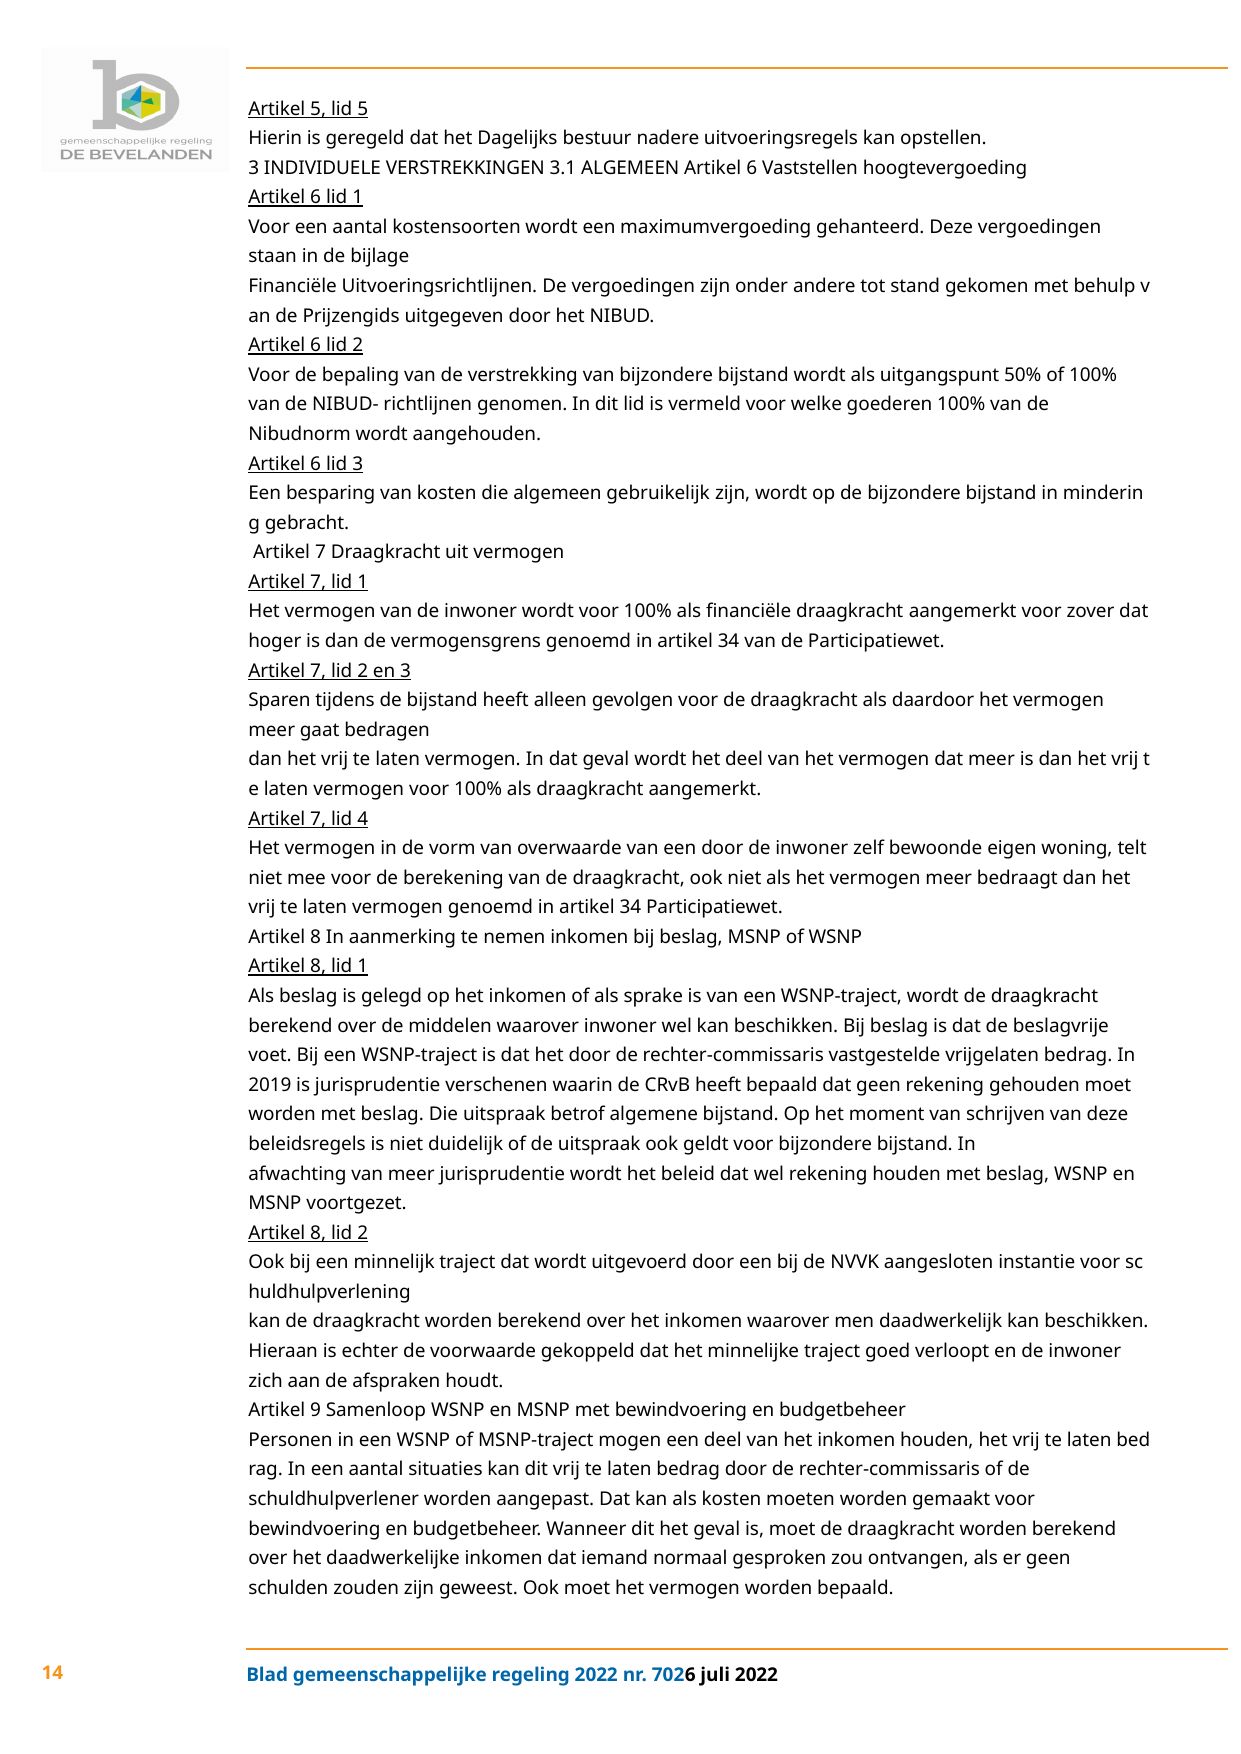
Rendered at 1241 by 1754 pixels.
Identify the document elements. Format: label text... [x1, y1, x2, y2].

text Ook bij een minnelijk traject dat wordt uitgevoerd door een bij de NVVK aangesloten instantie voor schuldhulpverlening kan de draagkracht worden berekend over het inkomen waarover men daadwerkelijk kan beschikken. Hieraan is echter de voorwaarde gekoppeld dat het minnelijke traject goed verloopt en de inwoner zich aan de afspraken houdt. [248, 1248, 1152, 1393]
text Artikel 7, lid 2 en 3 [248, 657, 1152, 683]
text Artikel 5, lid 5 [248, 95, 1152, 121]
text Artikel 7, lid 4 [248, 805, 1152, 831]
text Artikel 7 Draagkracht uit vermogen [248, 538, 1152, 564]
text Personen in een WSNP of MSNP-traject mogen een deel van het inkomen houden, het vrij te laten bedrag. In een aantal situaties kan dit vrij te laten bedrag door de rechter-commissaris of de schuldhulpverlener worden aangepast. Dat kan als kosten moeten worden gemaakt voor bewindvoering en budgetbeheer. Wanneer dit het geval is, moet de draagkracht worden berekend over het daadwerkelijke inkomen dat iemand normaal gesproken zou ontvangen, als er geen schulden zouden zijn geweest. Ook moet het vermogen worden bepaald. [248, 1426, 1152, 1600]
text 3 INDIVIDUELE VERSTREKKINGEN 3.1 ALGEMEEN Artikel 6 Vaststellen hoogtevergoeding [248, 154, 1152, 180]
text Voor een aantal kostensoorten wordt een maximumvergoeding gehanteerd. Deze vergoedingen staan in de bijlage Financiële Uitvoeringsrichtlijnen. De vergoedingen zijn onder andere tot stand gekomen met behulp van de Prijzengids uitgegeven door het NIBUD. [248, 213, 1152, 328]
text Artikel 8, lid 2 [248, 1219, 1152, 1245]
text Als beslag is gelegd op het inkomen of als sprake is van een WSNP-traject, wordt de draagkracht berekend over de middelen waarover inwoner wel kan beschikken. Bij beslag is dat de beslagvrije voet. Bij een WSNP-traject is dat het door de rechter-commissaris vastgestelde vrijgelaten bedrag. In 2019 is jurisprudentie verschenen waarin de CRvB heeft bepaald dat geen rekening gehouden moet worden met beslag. Die uitspraak betrof algemene bijstand. Op het moment van schrijven van deze beleidsregels is niet duidelijk of de uitspraak ook geldt voor bijzondere bijstand. In afwachting van meer jurisprudentie wordt het beleid dat wel rekening houden met beslag, WSNP en MSNP voortgezet. [248, 982, 1152, 1215]
text Artikel 6 lid 1 [248, 183, 1152, 209]
text Het vermogen van de inwoner wordt voor 100% als financiële draagkracht aangemerkt voor zover dat hoger is dan de vermogensgrens genoemd in artikel 34 van de Participatiewet. [248, 598, 1152, 653]
text Een besparing van kosten die algemeen gebruikelijk zijn, wordt op de bijzondere bijstand in mindering gebracht. [248, 479, 1152, 535]
text Artikel 7, lid 1 [248, 568, 1152, 594]
text Sparen tijdens de bijstand heeft alleen gevolgen voor de draagkracht als daardoor het vermogen meer gaat bedragen dan het vrij te laten vermogen. In dat geval wordt het deel van het vermogen dat meer is dan het vrij te laten vermogen voor 100% als draagkracht aangemerkt. [248, 686, 1152, 801]
text Artikel 6 lid 2 [248, 331, 1152, 357]
text Hierin is geregeld dat het Dagelijks bestuur nadere uitvoeringsregels kan opstellen. [248, 124, 1152, 150]
text Het vermogen in de vorm van overwaarde van een door de inwoner zelf bewoonde eigen woning, telt niet mee voor de berekening van de draagkracht, ook niet als het vermogen meer bedraagt dan het vrij te laten vermogen genoemd in artikel 34 Participatiewet. [248, 834, 1152, 919]
text Artikel 6 lid 3 [248, 450, 1152, 476]
text Artikel 8 In aanmerking te nemen inkomen bij beslag, MSNP of WSNP [248, 923, 1152, 949]
text Artikel 9 Samenloop WSNP en MSNP met bewindvoering en budgetbeheer [248, 1396, 1152, 1422]
picture [41, 47, 231, 172]
text Voor de bepaling van de verstrekking van bijzondere bijstand wordt als uitgangspunt 50% of 100% van de NIBUD- richtlijnen genomen. In dit lid is vermeld voor welke goederen 100% van de Nibudnorm wordt aangehouden. [248, 361, 1152, 446]
text Artikel 8, lid 1 [248, 953, 1152, 978]
